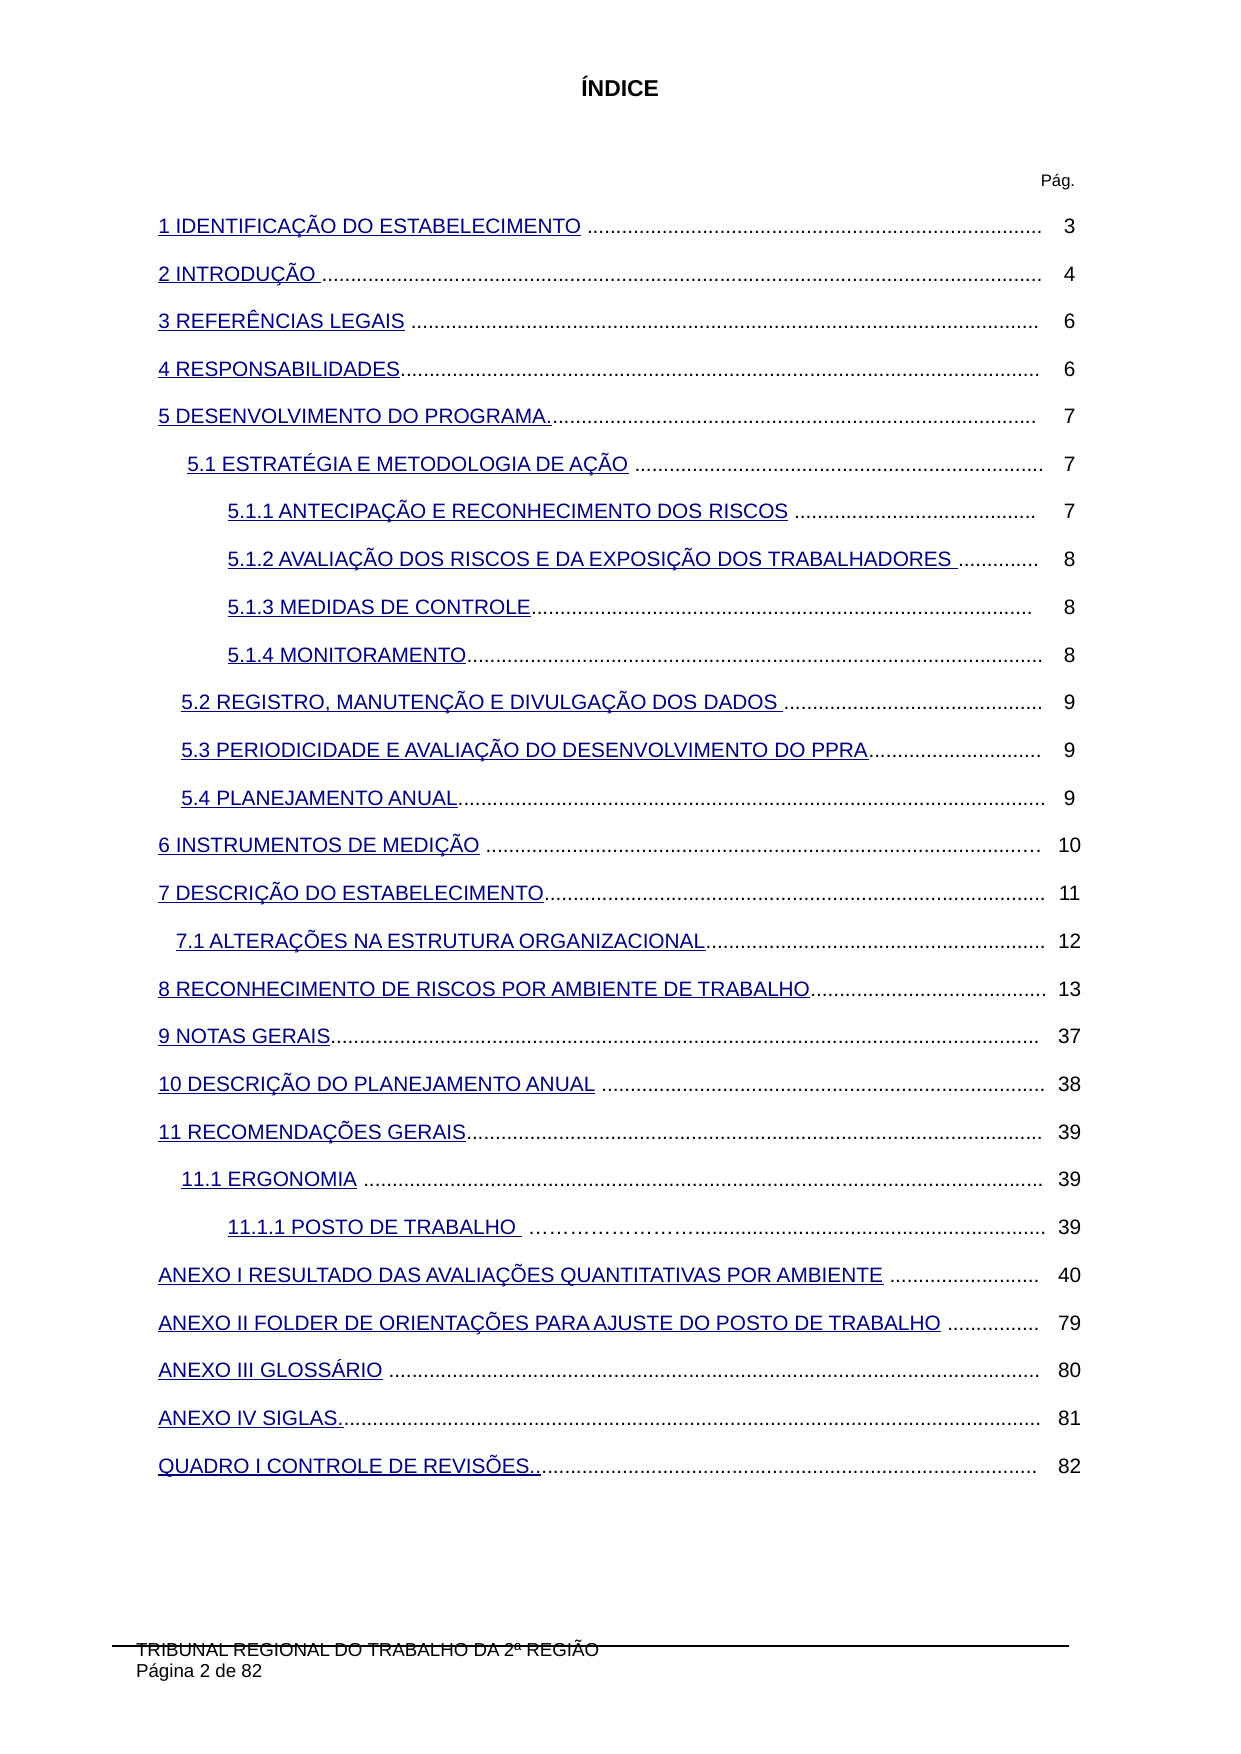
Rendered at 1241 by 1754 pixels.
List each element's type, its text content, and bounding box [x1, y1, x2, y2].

table_cell 2 INTRODUÇÃO ............................................................................................................................. [157, 250, 1056, 297]
text ÍNDICE [136, 75, 1104, 101]
table_cell 6 7 [1056, 345, 1083, 440]
table_header 3 [1056, 202, 1083, 249]
table_cell 5.1 ESTRATÉGIA E METODOLOGIA DE AÇÃO ....................................................................... 5.1.1 antecipação E RECONHECIMENTO DOS RISCOS .......................................... 5.1.2 AVALIAÇÃO DOS RISCOS E DA EXPOSIÇÃO DOS TRABALHADORES .............. 5.1.3 MEDIDAS DE CONTROLE....................................................................................... 5.1.4 MONITORAMENTO.................................................................................................... 5.2 REGISTRO, MANUTENÇÃO E DIVULGAÇÃO DOS DADOS ............................................. 5.3 PERIODICIDADE E AVALIAÇÃO DO DESENVOLVIMENTO DO PPRA.............................. 5.4 PLANEJAMENTO ANUAL...................................................................................................... 6 instrumentoS de medição .............................................................................................… 7 DESCRIÇÃO DO ESTABELECIMENTO....................................................................................... 7.1 ALTERAÇÕES NA ESTRUTURA ORGANIZACIONAL........................................................... 8 reconhecimento de riscos por ambiente de trabalho......................................... 9 notas gerais........................................................................................................................... 10 DESCRIÇÃO DO planejamento anual ............................................................................. 11 recomendações gerais.................................................................................................... 11.1 ergonomia ...................................................................................................................... 11.1.1 posto de trabalho ……………………............................................................. anexo i resultado das avaliações quantitativas por ambiente .......................... anexo ii folder de orientações para ajuste do posto de trabalho ................ anexo iii glossário ................................................................................................................. anexo iv siglas.......................................................................................................................... QUADRO I CONTROLE DE REVISÕES........................................................................................ [157, 440, 1056, 1489]
table_cell 3 REFERÊNCIAS LEGAIS ............................................................................................................. [157, 297, 1056, 344]
table_header 1 IDENTIFICAÇÃO DO ESTABELECIMENTO ............................................................................... [157, 202, 1056, 249]
table_cell 4 [1056, 250, 1083, 297]
table_cell 4 responsabilidades............................................................................................................... 5 DESENVOLVIMENTO DO PROGRAMA..................................................................................... [157, 345, 1056, 440]
table_cell 6 [1056, 297, 1083, 344]
text Pág. [136, 165, 1104, 190]
table_cell 7 7 8 8 8 9 9 9 10 11 12 13 37 38 39 39 39 40 79 80 81 82 [1056, 440, 1083, 1489]
